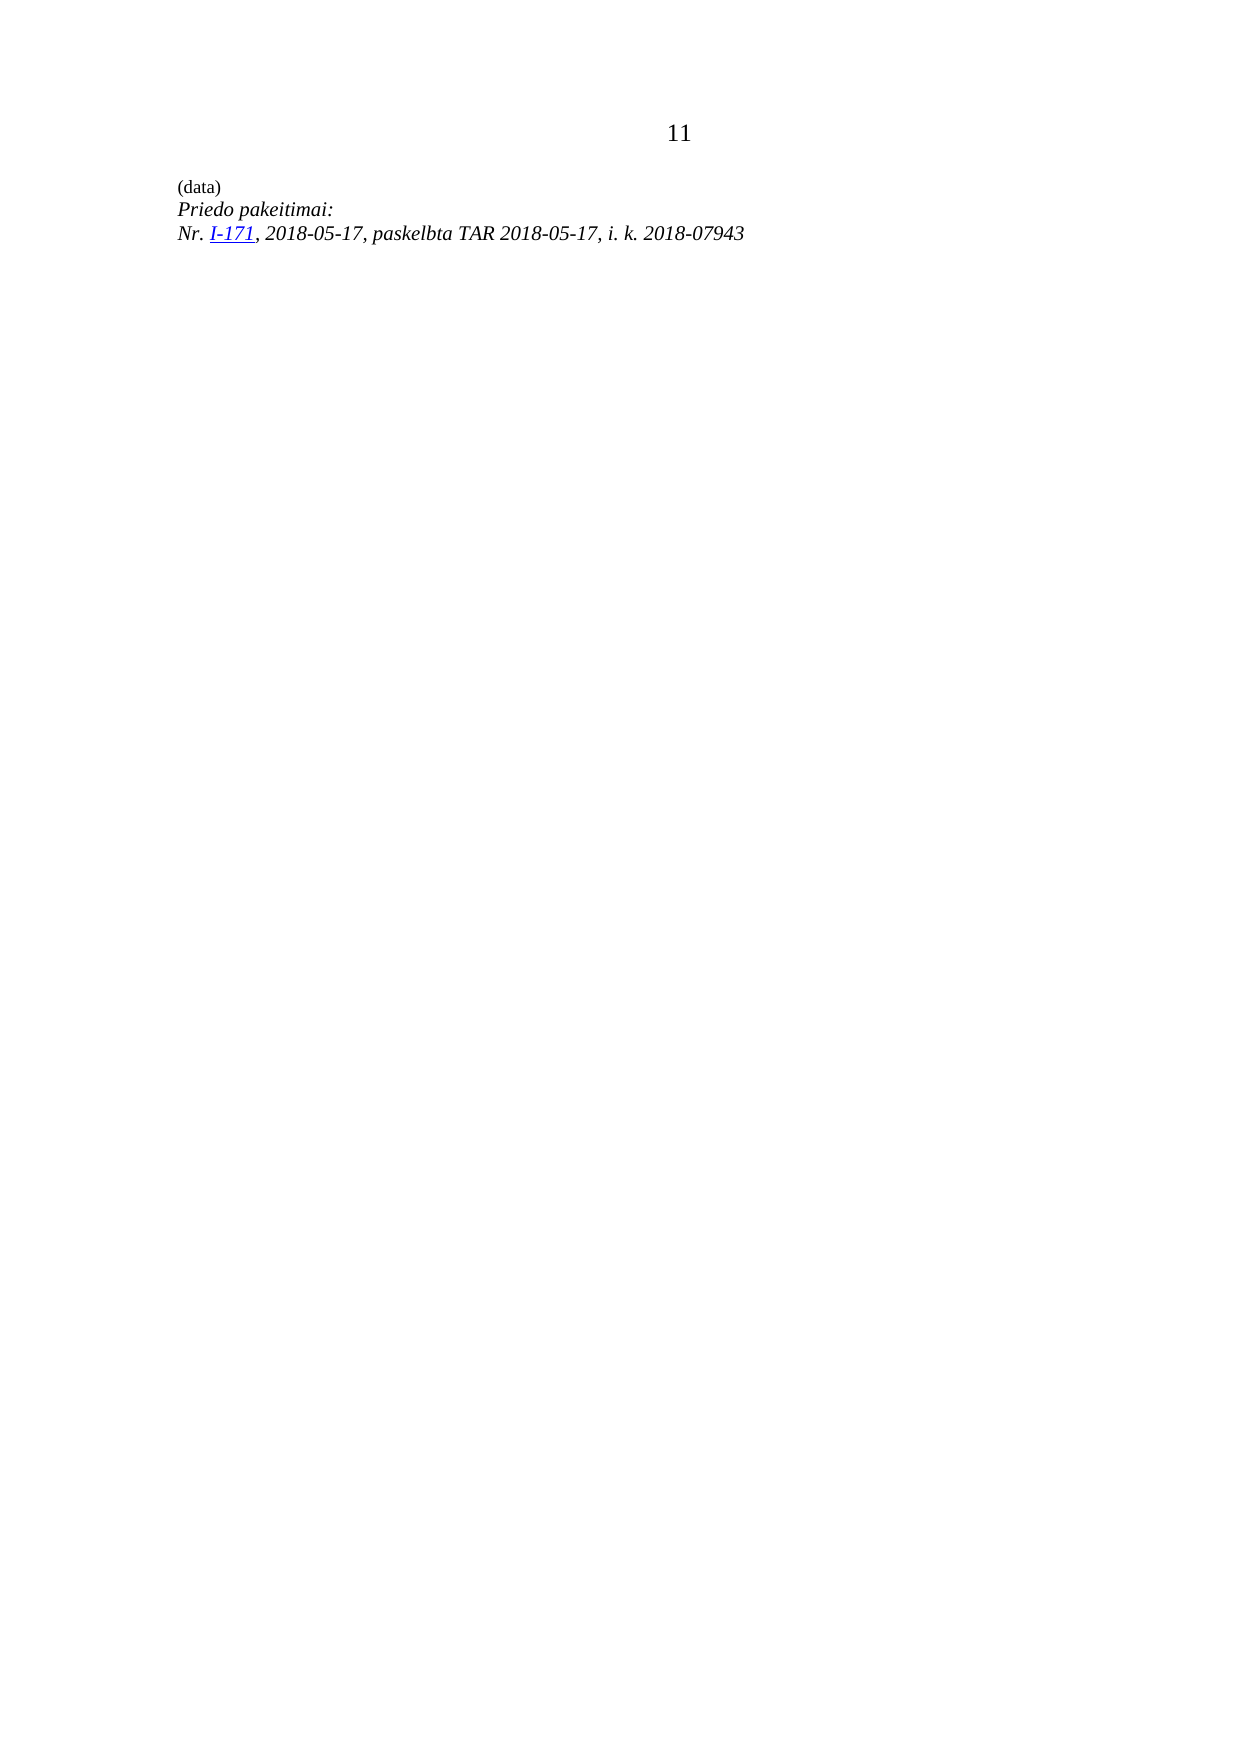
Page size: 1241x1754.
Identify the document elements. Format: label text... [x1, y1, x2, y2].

text Nr. I-171, 2018-05-17, paskelbta TAR 2018-05-17, i. k. 2018-07943 [177, 221, 1181, 245]
text Priedo pakeitimai: [177, 197, 1181, 221]
text (data) [177, 176, 1181, 197]
